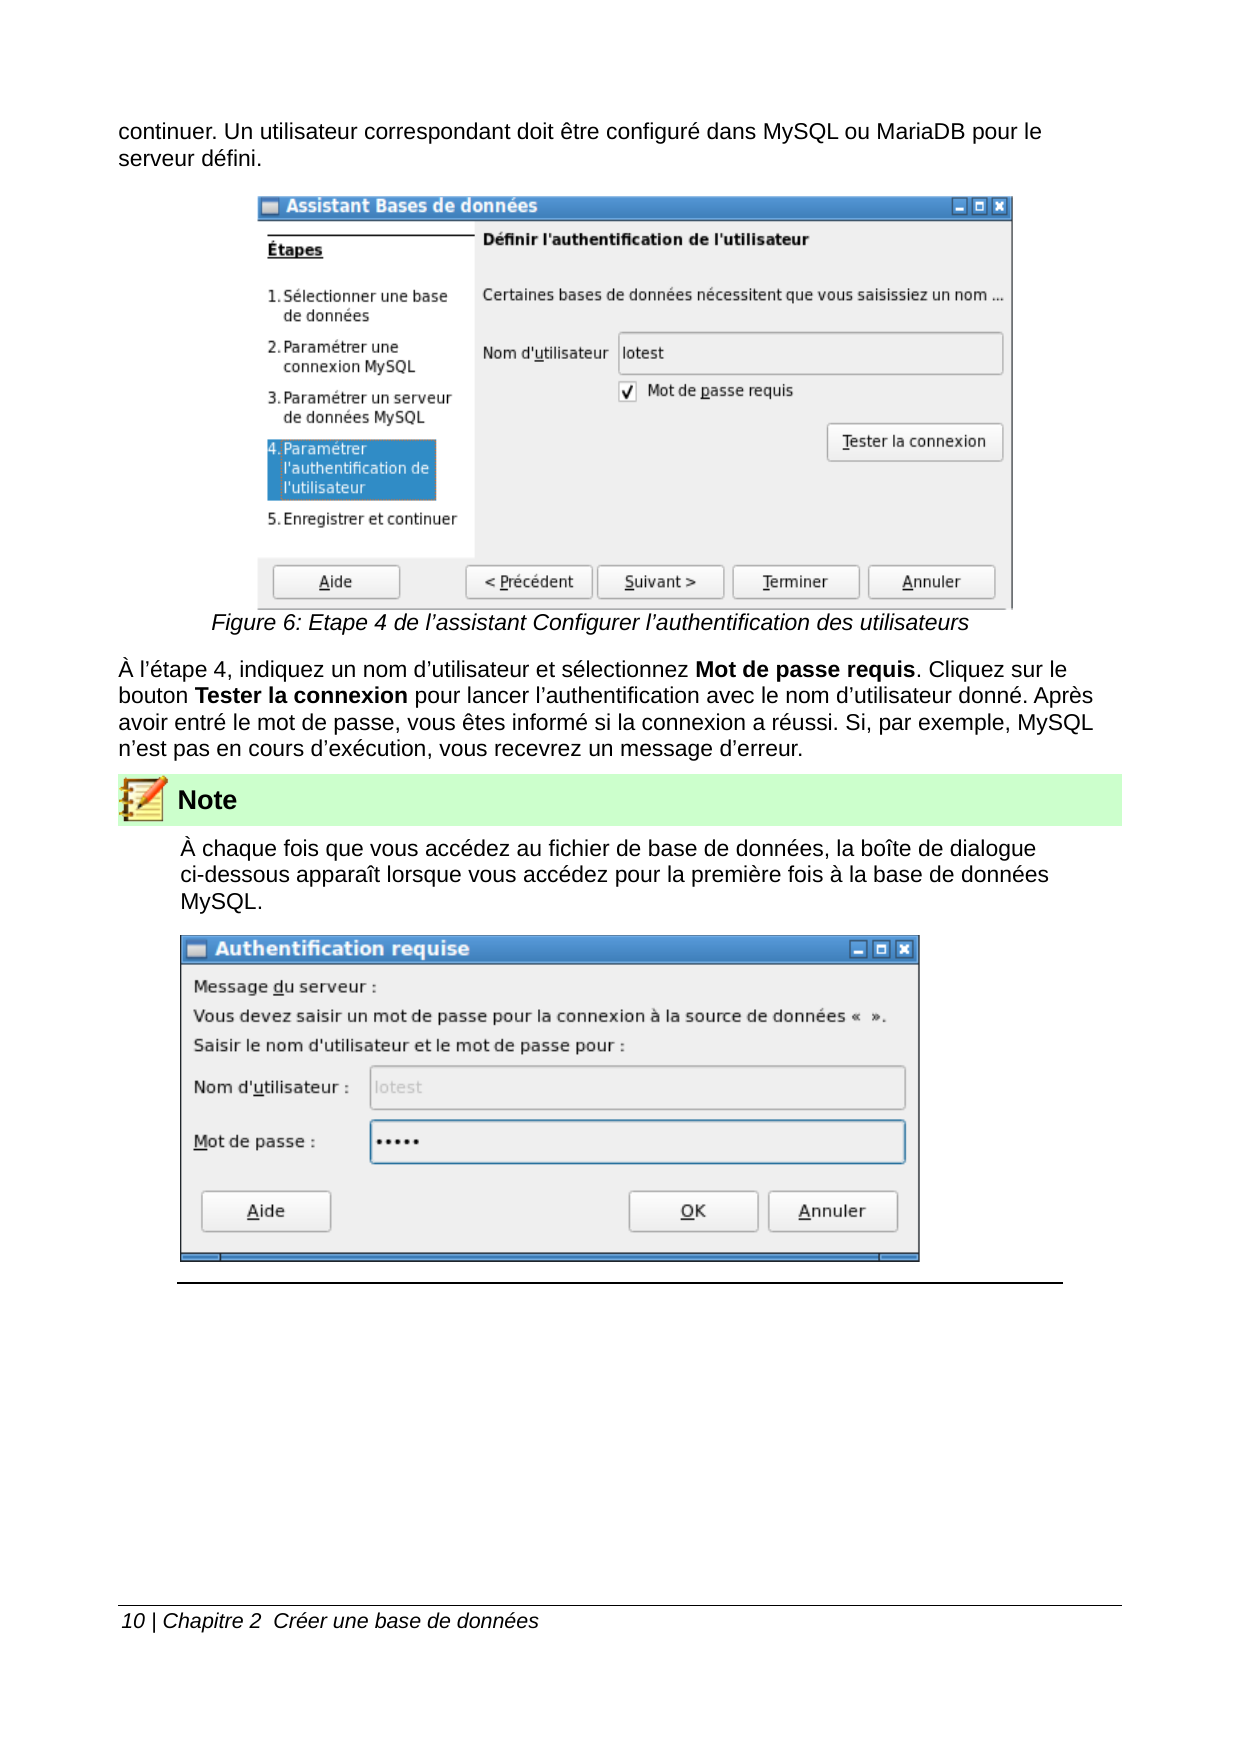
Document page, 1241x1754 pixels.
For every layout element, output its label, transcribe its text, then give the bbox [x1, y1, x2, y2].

text À chaque fois que vous accédez au fichier de base de données, la boîte de dialogue ci-dessous apparaît lorsque vous accédez pour la première fois à la base de données MySQL. [177, 832, 1063, 914]
subtitle Note [118, 774, 1122, 826]
text continuer. Un utilisateur correspondant doit être configuré dans MySQL ou MariaDB pour le serveur défini. [118, 118, 1122, 171]
picture [119, 774, 170, 825]
text À l’étape 4, indiquez un nom d’utilisateur et sélectionnez Mot de passe requis. Cliquez sur le bouton Tester la connexion pour lancer l’authentification avec le nom d’utilisateur donné. Après avoir entré le mot de passe, vous êtes informé si la connexion a réussi. Si, par exemple, MySQL n’est pas en cours d’exécution, vous recevrez un message d’erreur. [118, 656, 1122, 761]
text Figure 6: Etape 4 de l’assistant Configurer l’authentification des utilisateurs [211, 183, 1029, 636]
